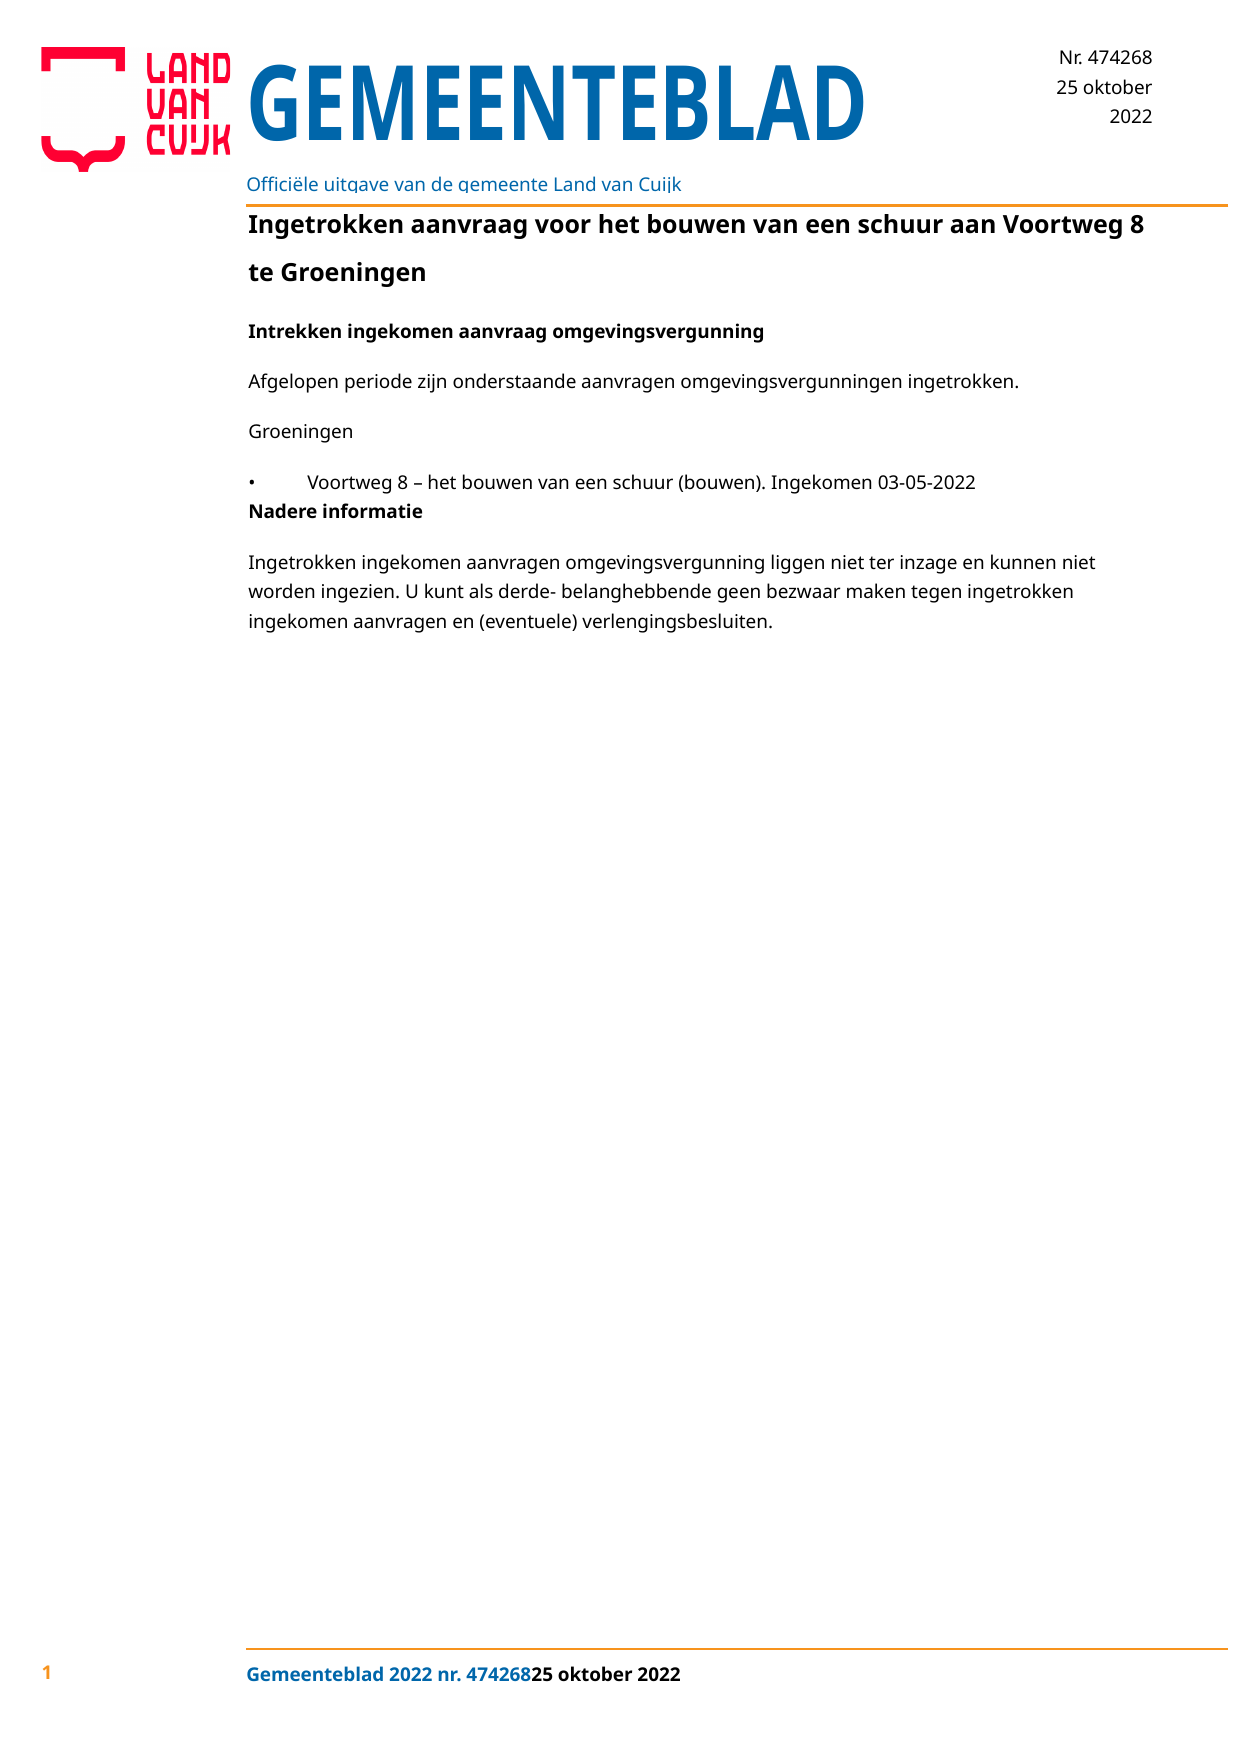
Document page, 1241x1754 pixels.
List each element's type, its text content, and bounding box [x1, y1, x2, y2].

text Nadere informatie [248, 499, 1152, 524]
text Groeningen [248, 419, 1152, 444]
picture [41, 47, 231, 172]
text Ingetrokken ingekomen aanvragen omgevingsvergunning liggen niet ter inzage en kunnen niet worden ingezien. U kunt als derde- belanghebbende geen bezwaar maken tegen ingetrokken ingekomen aanvragen en (eventuele) verlengingsbesluiten. [248, 549, 1152, 634]
text Ingetrokken aanvraag voor het bouwen van een schuur aan Voortweg 8 te Groeningen [248, 207, 1152, 288]
text Afgelopen periode zijn onderstaande aanvragen omgevingsvergunningen ingetrokken. [248, 368, 1152, 394]
list Voortweg 8 – het bouwen van een schuur (bouwen). Ingekomen 03-05-2022 [248, 469, 1152, 495]
text Intrekken ingekomen aanvraag omgevingsvergunning [248, 318, 1152, 344]
